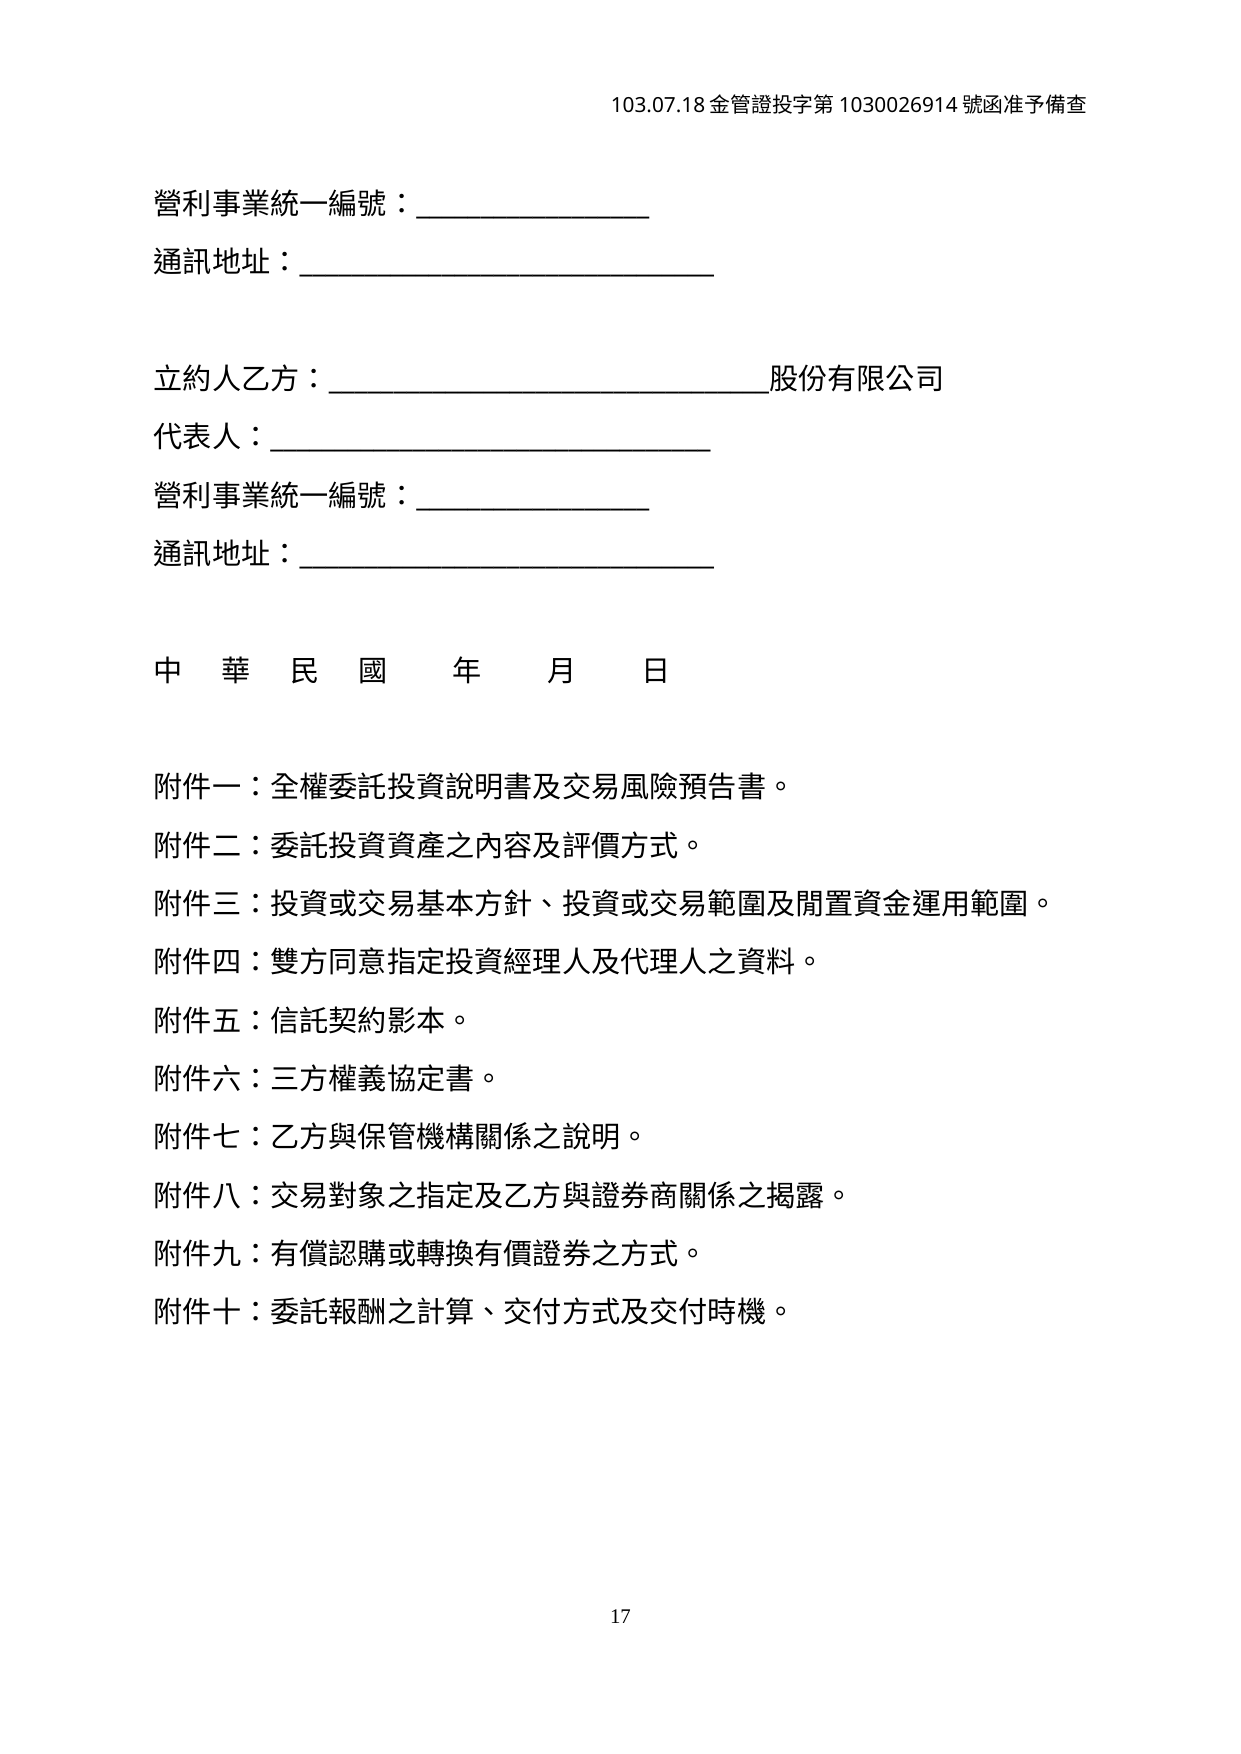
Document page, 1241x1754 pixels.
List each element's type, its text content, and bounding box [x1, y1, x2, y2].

text 中 華 民 國 年 月 日 [153, 631, 1087, 689]
text 營利事業統一編號：__________________ [153, 164, 1087, 223]
text 附件十：委託報酬之計算、交付方式及交付時機。 [153, 1273, 1087, 1331]
text 附件六：三方權義協定書。 [153, 1039, 1087, 1098]
text 通訊地址：________________________________ [153, 514, 1087, 573]
text 代表人：__________________________________ [153, 398, 1087, 456]
text 附件九：有償認購或轉換有價證券之方式。 [153, 1214, 1087, 1273]
text 附件七：乙方與保管機構關係之說明。 [153, 1098, 1087, 1156]
text 立約人乙方：__________________________________股份有限公司 [153, 339, 1087, 398]
text 附件三：投資或交易基本方針、投資或交易範圍及閒置資金運用範圍。 [153, 864, 1087, 923]
text 附件二：委託投資資產之內容及評價方式。 [153, 806, 1087, 864]
text 通訊地址：________________________________ [153, 223, 1087, 281]
text 營利事業統一編號：__________________ [153, 456, 1087, 514]
text 附件四：雙方同意指定投資經理人及代理人之資料。 [153, 923, 1087, 981]
text 附件八：交易對象之指定及乙方與證券商關係之揭露。 [153, 1156, 1087, 1214]
text 附件五：信託契約影本。 [153, 981, 1087, 1039]
text 附件一：全權委託投資說明書及交易風險預告書。 [153, 748, 1087, 806]
